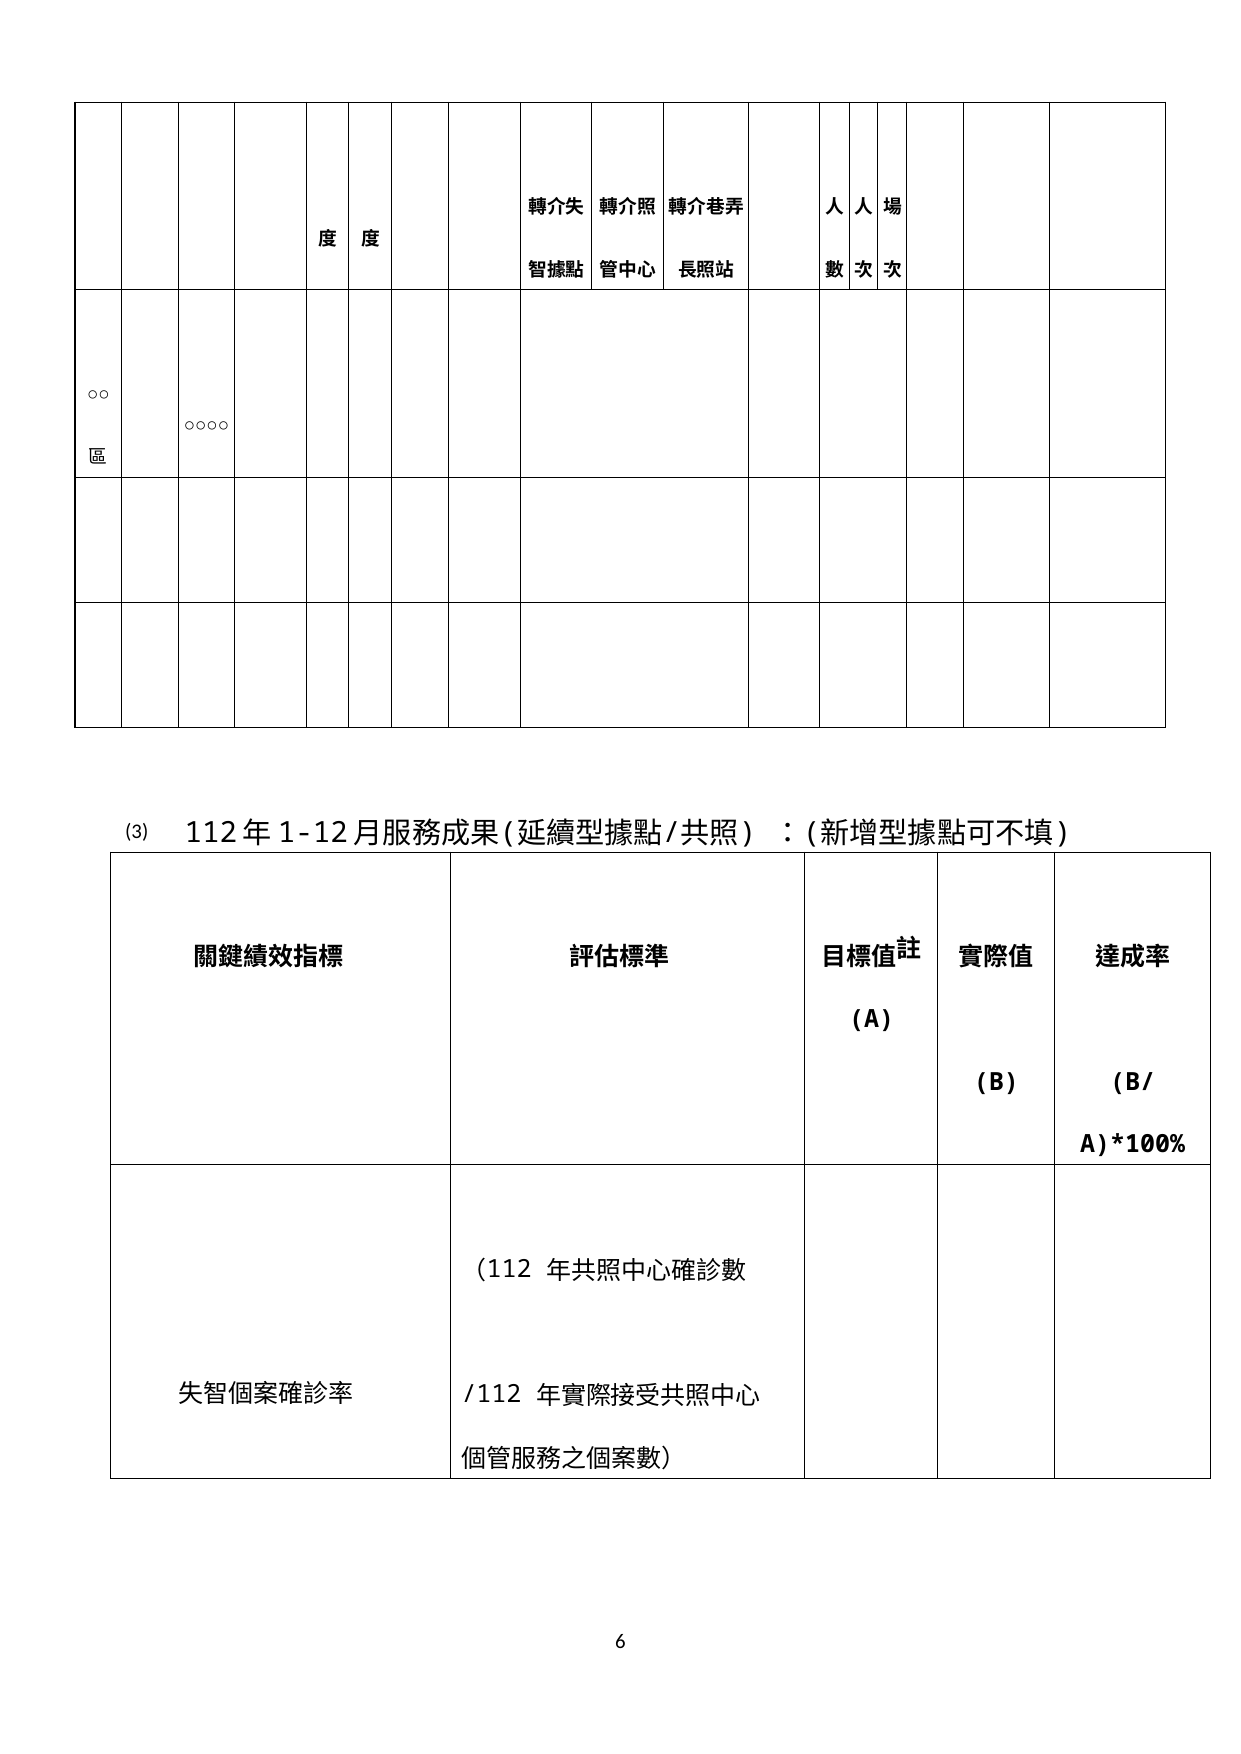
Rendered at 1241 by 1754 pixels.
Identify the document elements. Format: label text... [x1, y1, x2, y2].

table_cell [805, 1165, 937, 1477]
table_cell [449, 478, 520, 602]
table_cell [449, 603, 520, 727]
table_cell ○○○○ [179, 290, 234, 477]
table_cell [749, 603, 819, 727]
table_cell [938, 1165, 1054, 1477]
table_cell [964, 290, 1049, 477]
table_cell [820, 478, 906, 602]
table_cell [349, 290, 391, 477]
table_cell [235, 478, 306, 602]
table_cell [907, 103, 963, 289]
table_cell [349, 603, 391, 727]
table_cell [907, 603, 963, 727]
table_cell ○○區 [76, 290, 121, 477]
table_cell [521, 478, 748, 602]
table_cell [749, 290, 819, 477]
table_cell [179, 478, 234, 602]
table_cell [307, 603, 348, 727]
table_cell [449, 290, 520, 477]
table_header [122, 103, 178, 289]
table_cell [964, 478, 1049, 602]
table_cell [449, 103, 520, 289]
table_cell [521, 603, 748, 727]
table_cell [76, 603, 121, 727]
table_cell [76, 478, 121, 602]
table_cell 人數 [820, 103, 849, 289]
table_cell [235, 103, 306, 289]
table_cell [122, 290, 178, 477]
table_header 關鍵績效指標 [111, 853, 450, 1164]
table_header [76, 103, 121, 289]
table_cell [521, 290, 748, 477]
table_cell 轉介照管中心 [592, 103, 663, 289]
table_cell [1055, 1165, 1210, 1477]
table_cell [1050, 290, 1165, 477]
table_cell 人次 [850, 103, 877, 289]
table_cell （112 年共照中心確診數 /112 年實際接受共照中心個管服務之個案數） [451, 1165, 804, 1477]
table_cell [179, 603, 234, 727]
table_cell [1050, 478, 1165, 602]
table_header 達成率 (B/A)*100% [1055, 853, 1210, 1164]
table_header [964, 103, 1049, 289]
table_cell [392, 290, 448, 477]
table_header [179, 103, 234, 289]
table_cell [122, 478, 178, 602]
table_cell [964, 603, 1049, 727]
table_cell [122, 603, 178, 727]
list 112年1-12月服務成果(延續型據點/共照) ：(新增型據點可不填) [125, 789, 1165, 852]
table_header 評估標準 [451, 853, 804, 1164]
table_cell [392, 478, 448, 602]
table_cell [392, 103, 448, 289]
table_cell [392, 603, 448, 727]
table_header 實際值 (B) [938, 853, 1054, 1164]
table_header 目標值註 (A) [805, 853, 937, 1164]
table_cell [749, 103, 819, 289]
table_cell 轉介巷弄長照站 [664, 103, 748, 289]
table_cell [235, 603, 306, 727]
table_cell [235, 290, 306, 477]
table_cell [307, 478, 348, 602]
table_cell [907, 290, 963, 477]
table_cell [820, 603, 906, 727]
table_cell [307, 290, 348, 477]
table_cell [749, 478, 819, 602]
table_cell [820, 290, 906, 477]
table_cell [907, 478, 963, 602]
table_cell [1050, 603, 1165, 727]
table_cell 度 [349, 103, 391, 289]
table_cell 場次 [878, 103, 906, 289]
table_cell 失智個案確診率 [111, 1165, 450, 1477]
table_cell 度 [307, 103, 348, 289]
table_cell [349, 478, 391, 602]
table_header [1050, 103, 1165, 289]
table_cell 轉介失智據點 [521, 103, 591, 289]
